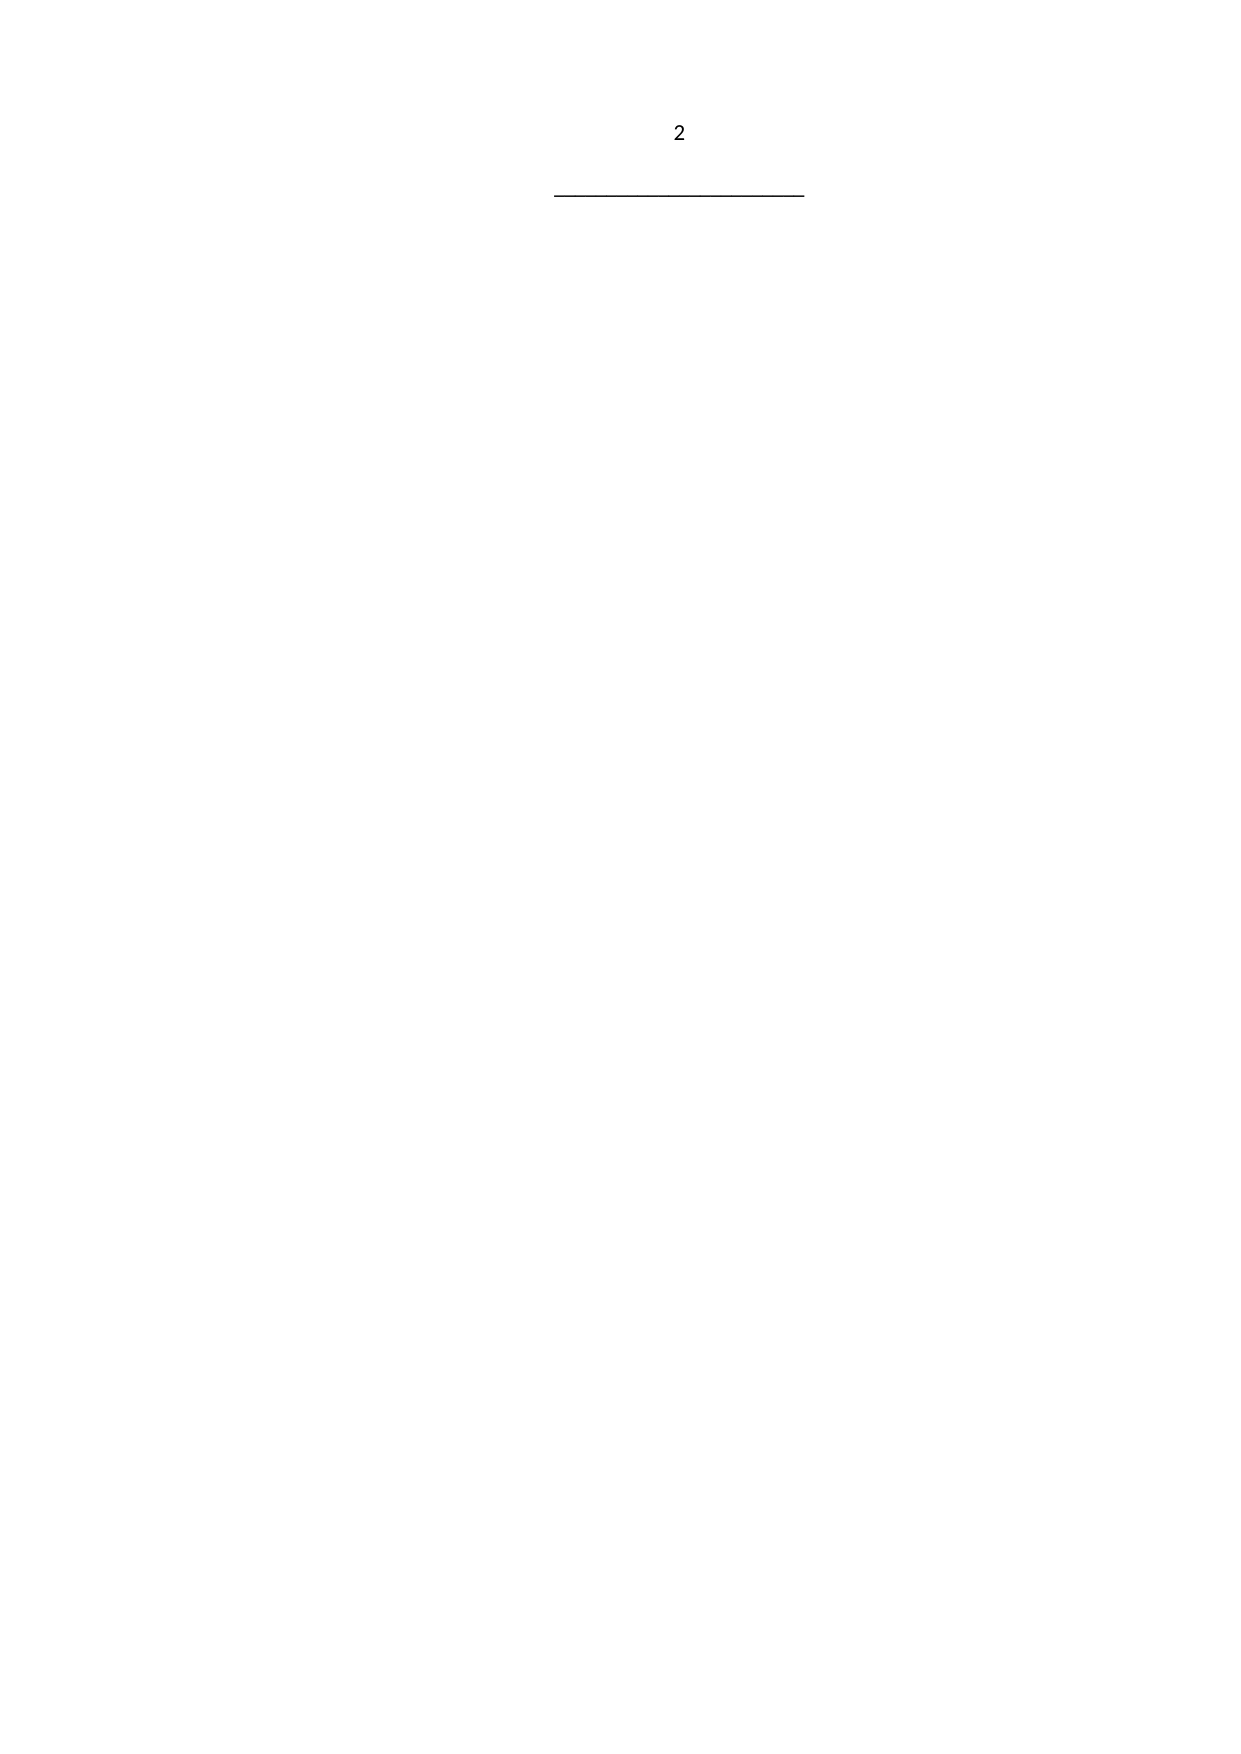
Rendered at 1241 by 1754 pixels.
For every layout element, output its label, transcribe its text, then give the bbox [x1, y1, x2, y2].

text ________________________ [177, 175, 1181, 199]
